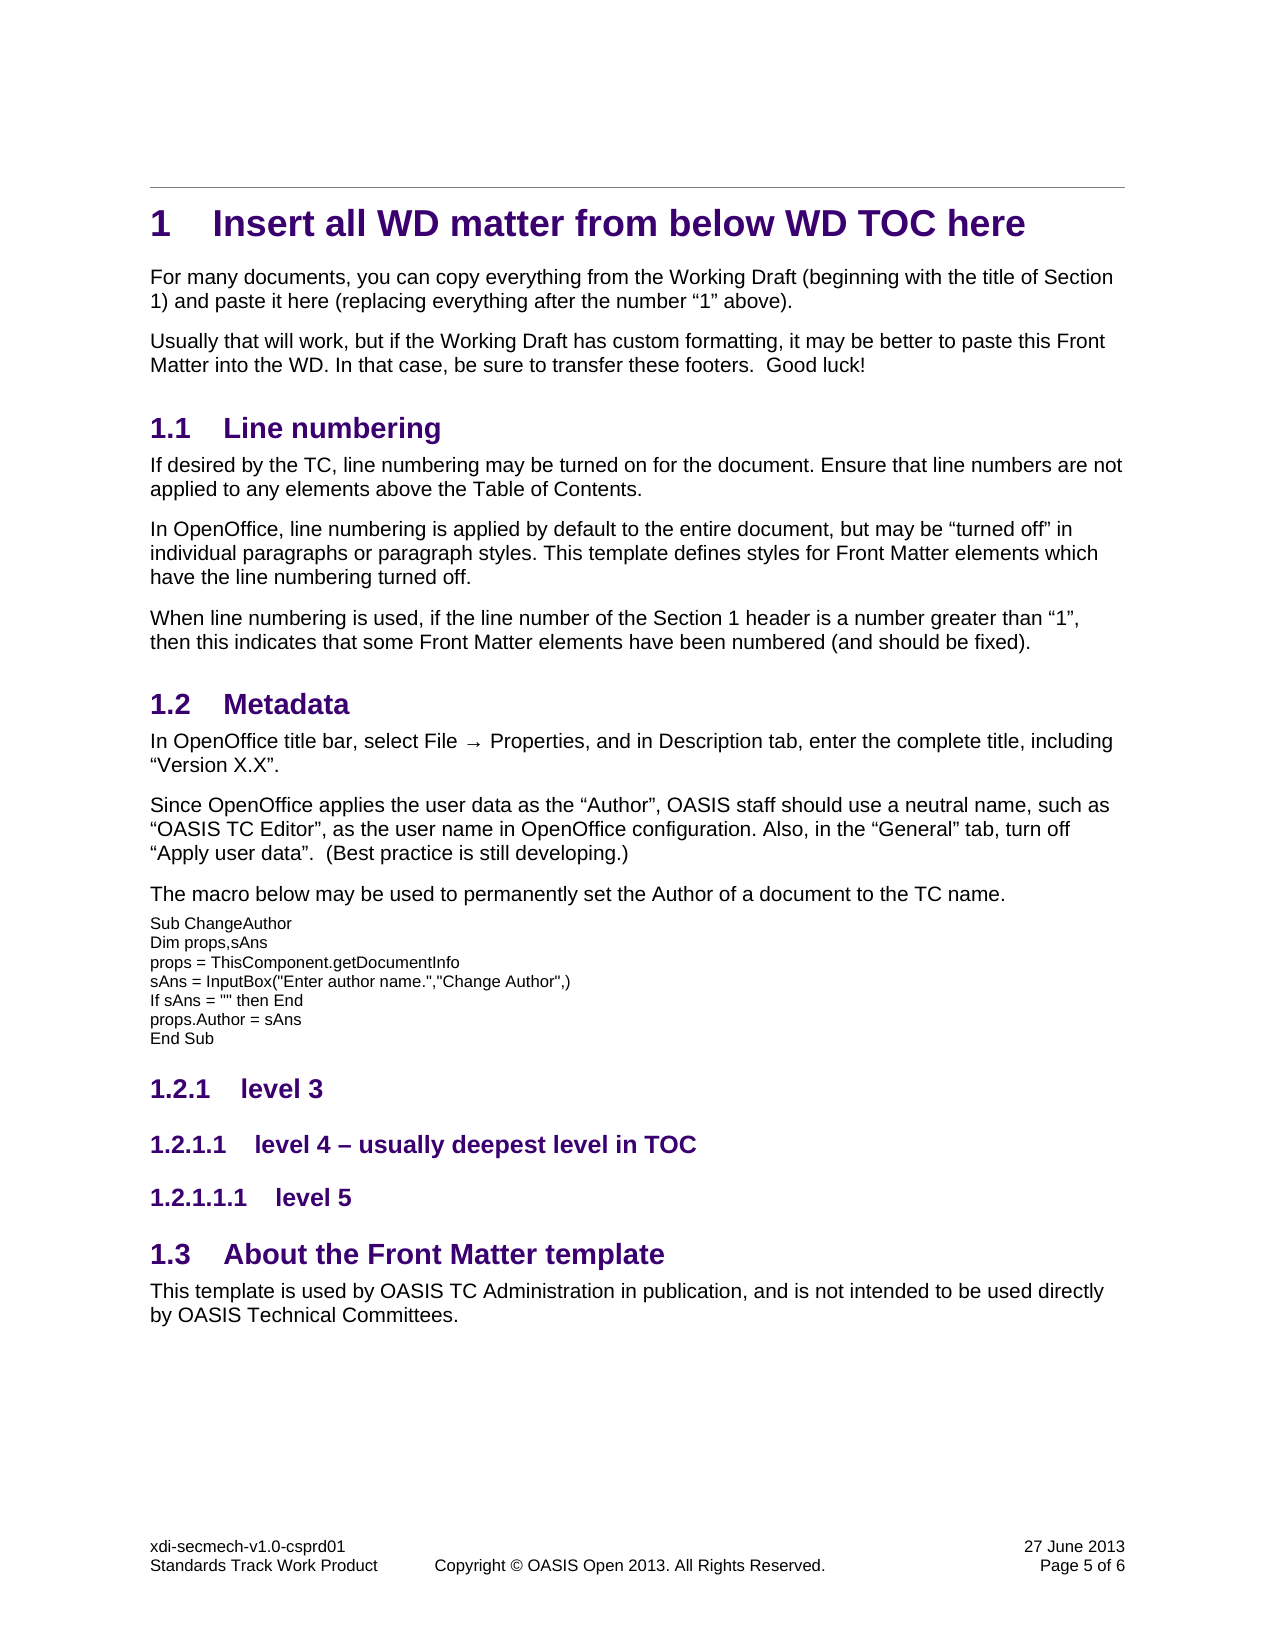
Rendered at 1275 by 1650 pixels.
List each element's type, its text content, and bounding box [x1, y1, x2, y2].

text Sub ChangeAuthor [150, 914, 1125, 933]
text This template is used by OASIS TC Administration in publication, and is not intended to be used directly by OASIS Technical Committees. [150, 1279, 1125, 1327]
subtitle Line numbering [150, 411, 1125, 444]
text The macro below may be used to permanently set the Author of a document to the TC name. [150, 882, 1125, 906]
subtitle level 3 [150, 1073, 1125, 1104]
subtitle About the Front Matter template [150, 1237, 1125, 1271]
subtitle level 4 – usually deepest level in TOC [150, 1129, 1125, 1158]
text If sAns = "" then End [150, 991, 1125, 1010]
text props.Author = sAns [150, 1010, 1125, 1029]
text For many documents, you can copy everything from the Working Draft (beginning with the title of Section 1) and paste it here (replacing everything after the number “1” above). [150, 265, 1125, 313]
text Since OpenOffice applies the user data as the “Author”, OASIS staff should use a neutral name, such as “OASIS TC Editor”, as the user name in OpenOffice configuration. Also, in the “General” tab, turn off “Apply user data”. (Best practice is still developing.) [150, 793, 1125, 865]
subtitle Metadata [150, 687, 1125, 720]
text When line numbering is used, if the line number of the Section 1 header is a number greater than “1”, then this indicates that some Front Matter elements have been numbered (and should be fixed). [150, 606, 1125, 653]
subtitle level 5 [150, 1183, 1125, 1212]
text End Sub [150, 1029, 1125, 1048]
text In OpenOffice, line numbering is applied by default to the entire document, but may be “turned off” in individual paragraphs or paragraph styles. This template defines styles for Front Matter elements which have the line numbering turned off. [150, 517, 1125, 589]
text Dim props,sAns [150, 933, 1125, 952]
text sAns = InputBox("Enter author name.","Change Author",) [150, 972, 1125, 991]
subtitle Insert all WD matter from below WD TOC here [150, 188, 1125, 244]
text Usually that will work, but if the Working Draft has custom formatting, it may be better to paste this Front Matter into the WD. In that case, be sure to transfer these footers. Good luck! [150, 329, 1125, 377]
text props = ThisComponent.getDocumentInfo [150, 952, 1125, 972]
text If desired by the TC, line numbering may be turned on for the document. Ensure that line numbers are not applied to any elements above the Table of Contents. [150, 452, 1125, 500]
text In OpenOffice title bar, select File → Properties, and in Description tab, enter the complete title, including “Version X.X”. [150, 729, 1125, 777]
